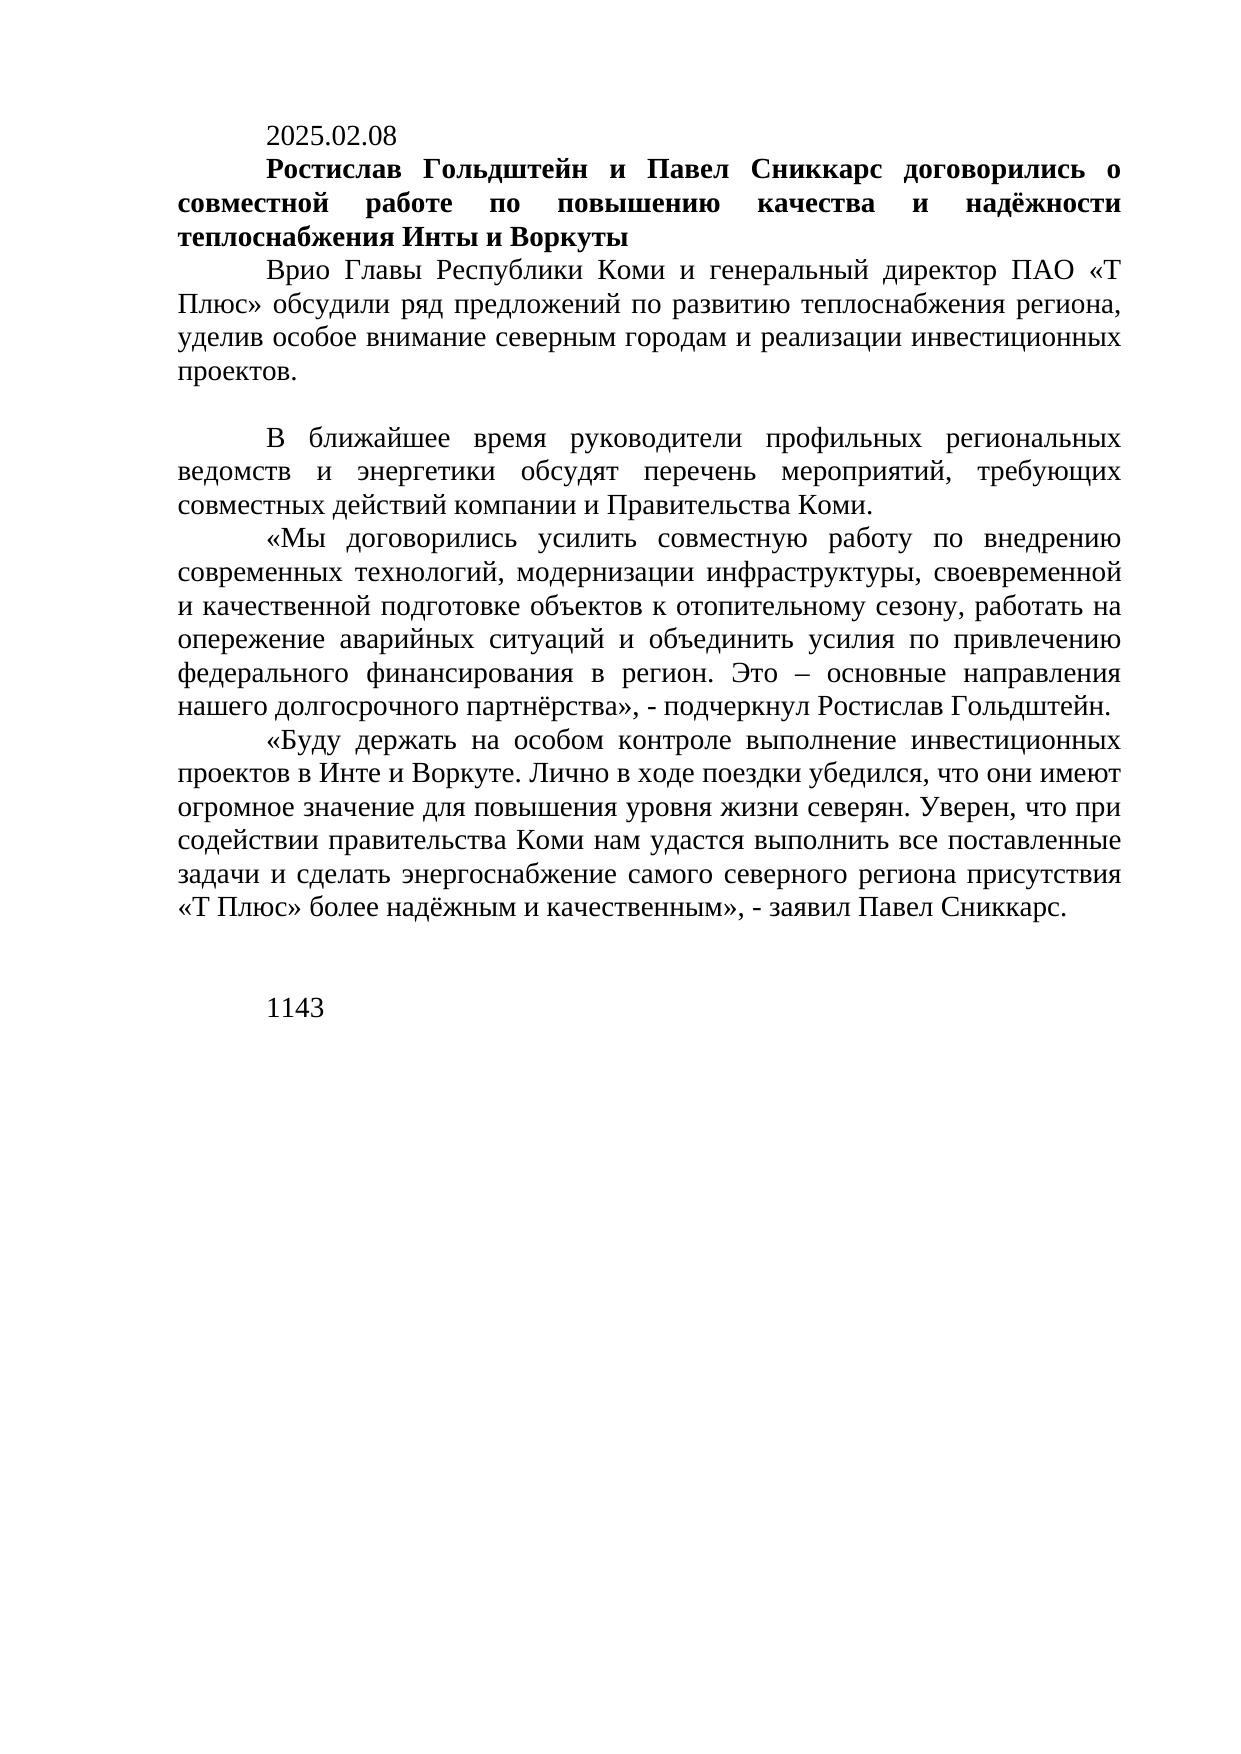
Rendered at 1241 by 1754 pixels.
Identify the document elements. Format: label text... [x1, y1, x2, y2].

text Врио Главы Республики Коми и генеральный директор ПАО «Т Плюс» обсудили ряд предложений по развитию теплоснабжения региона, уделив особое внимание северным городам и реализации инвестиционных проектов. [177, 252, 1122, 386]
text «Буду держать на особом контроле выполнение инвестиционных проектов в Инте и Воркуте. Лично в ходе поездки убедился, что они имеют огромное значение для повышения уровня жизни северян. Уверен, что при содействии правительства Коми нам удастся выполнить все поставленные задачи и сделать энергоснабжение самого северного региона присутствия «Т Плюс» более надёжным и качественным», - заявил Павел Сниккарс. [177, 722, 1122, 923]
text Ростислав Гольдштейн и Павел Сниккарс договорились о совместной работе по повышению качества и надёжности теплоснабжения Инты и Воркуты [177, 152, 1122, 252]
text 2025.02.08 [177, 118, 1122, 152]
text В ближайшее время руководители профильных региональных ведомств и энергетики обсудят перечень мероприятий, требующих совместных действий компании и Правительства Коми. [177, 420, 1122, 521]
text 1143 [177, 990, 1122, 1024]
text «Мы договорились усилить совместную работу по внедрению современных технологий, модернизации инфраструктуры, своевременной и качественной подготовке объектов к отопительному сезону, работать на опережение аварийных ситуаций и объединить усилия по привлечению федерального финансирования в регион. Это – основные направления нашего долгосрочного партнёрства», - подчеркнул Ростислав Гольдштейн. [177, 521, 1122, 722]
